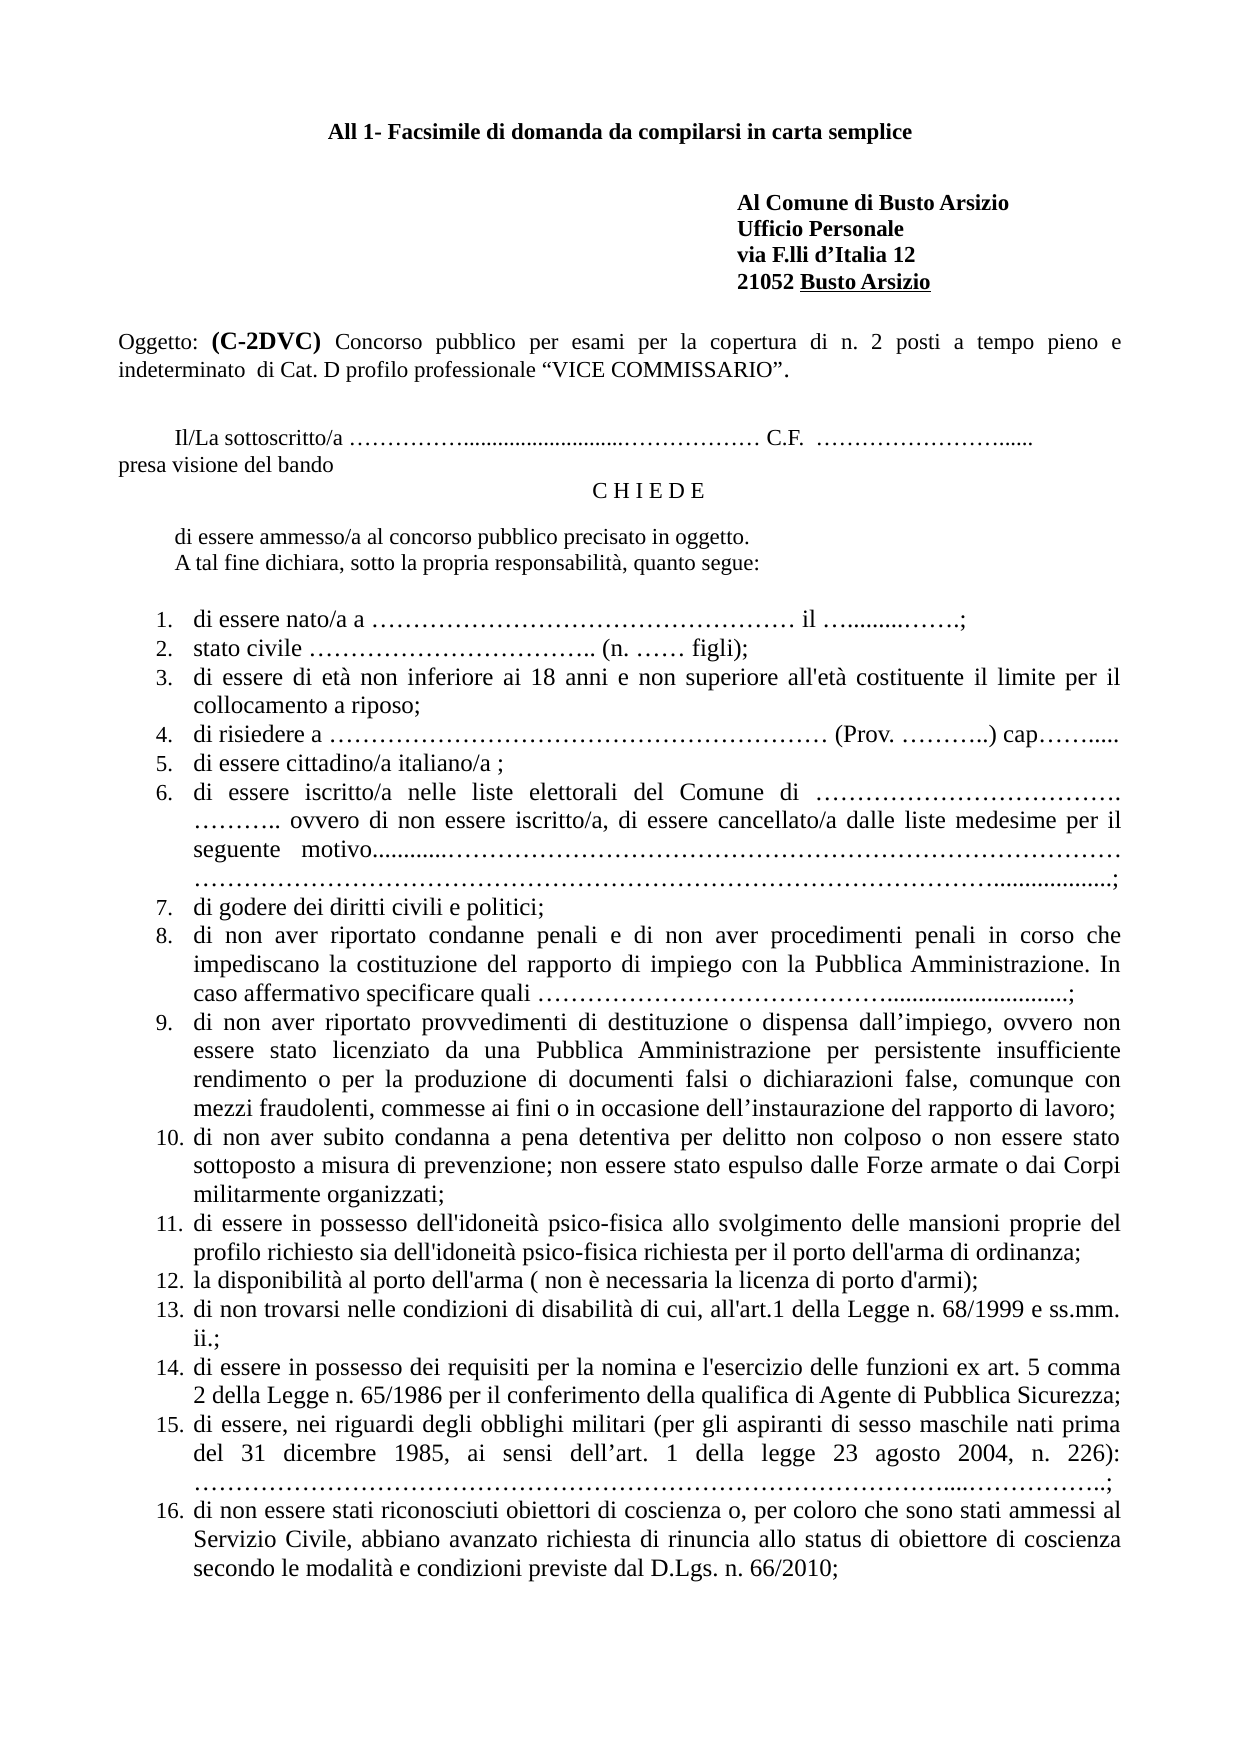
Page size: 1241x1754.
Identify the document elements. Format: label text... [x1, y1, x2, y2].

list di essere iscritto/a nelle liste elettorali del Comune di ……………………………….……….. ovvero di non essere iscritto/a, di essere cancellato/a dalle liste medesime per il seguente motivo............……………………………………………………………………… ……………………………………………………………………………………...................; [156, 777, 1122, 892]
text Oggetto: (C-2DvC) Concorso pubblico per esami per la copertura di n. 2 posti a tempo pieno e indeterminato di Cat. D profilo professionale “VICE COMMISSARIO”. [118, 326, 1122, 383]
text C H I E D E [118, 477, 1122, 503]
list stato civile …………………………….. (n. …… figli); [156, 633, 1122, 662]
list la disponibilità al porto dell'arma ( non è necessaria la licenza di porto d'armi); [156, 1265, 1122, 1294]
list di non aver subito condanna a pena detentiva per delitto non colposo o non essere stato sottoposto a misura di prevenzione; non essere stato espulso dalle Forze armate o dai Corpi militarmente organizzati; [156, 1122, 1122, 1208]
text 21052 Busto Arsizio [118, 268, 1122, 294]
text All 1- Facsimile di domanda da compilarsi in carta semplice [118, 118, 1122, 144]
list di essere nato/a a …………………………………………… il ….........…….; [156, 604, 1122, 633]
list di non essere stati riconosciuti obiettori di coscienza o, per coloro che sono stati ammessi al Servizio Civile, abbiano avanzato richiesta di rinuncia allo status di obiettore di coscienza secondo le modalità e condizioni previste dal D.Lgs. n. 66/2010; [156, 1495, 1122, 1582]
list di essere in possesso dell'idoneità psico-fisica allo svolgimento delle mansioni proprie del profilo richiesto sia dell'idoneità psico-fisica richiesta per il porto dell'arma di ordinanza; [156, 1208, 1122, 1265]
text A tal fine dichiara, sotto la propria responsabilità, quanto segue: [118, 549, 1122, 575]
list di non trovarsi nelle condizioni di disabilità di cui, all'art.1 della Legge n. 68/1999 e ss.mm. ii.; [156, 1294, 1122, 1352]
list di essere in possesso dei requisiti per la nomina e l'esercizio delle funzioni ex art. 5 comma 2 della Legge n. 65/1986 per il conferimento della qualifica di Agente di Pubblica Sicurezza; [156, 1352, 1122, 1409]
list di godere dei diritti civili e politici; [156, 892, 1122, 920]
list di essere cittadino/a italiano/a ; [156, 748, 1122, 777]
text di essere ammesso/a al concorso pubblico precisato in oggetto. [118, 523, 1122, 549]
text Al Comune di Busto Arsizio [118, 189, 1122, 215]
list di essere, nei riguardi degli obblighi militari (per gli aspiranti di sesso maschile nati prima del 31 dicembre 1985, ai sensi dell’art. 1 della legge 23 agosto 2004, n. 226): ………………………………………………………………………………....……………..; [156, 1409, 1122, 1495]
list di non aver riportato condanne penali e di non aver procedimenti penali in corso che impediscano la costituzione del rapporto di impiego con la Pubblica Amministrazione. In caso affermativo specificare quali …………………………………….............................; [156, 920, 1122, 1007]
text Ufficio Personale [118, 215, 1122, 241]
list di non aver riportato provvedimenti di destituzione o dispensa dall’impiego, ovvero non essere stato licenziato da una Pubblica Amministrazione per persistente insufficiente rendimento o per la produzione di documenti falsi o dichiarazioni false, comunque con mezzi fraudolenti, commesse ai fini o in occasione dell’instaurazione del rapporto di lavoro; [156, 1007, 1122, 1122]
text presa visione del bando [118, 451, 1122, 477]
list di essere di età non inferiore ai 18 anni e non superiore all'età costituente il limite per il collocamento a riposo; [156, 662, 1122, 719]
text via F.lli d’Italia 12 [118, 241, 1122, 268]
text Il/La sottoscritto/a ……………............................……………… C.F. ……………………...... [118, 424, 1122, 451]
list di risiedere a …………………………………………………… (Prov. ………..) cap……..... [156, 719, 1122, 748]
